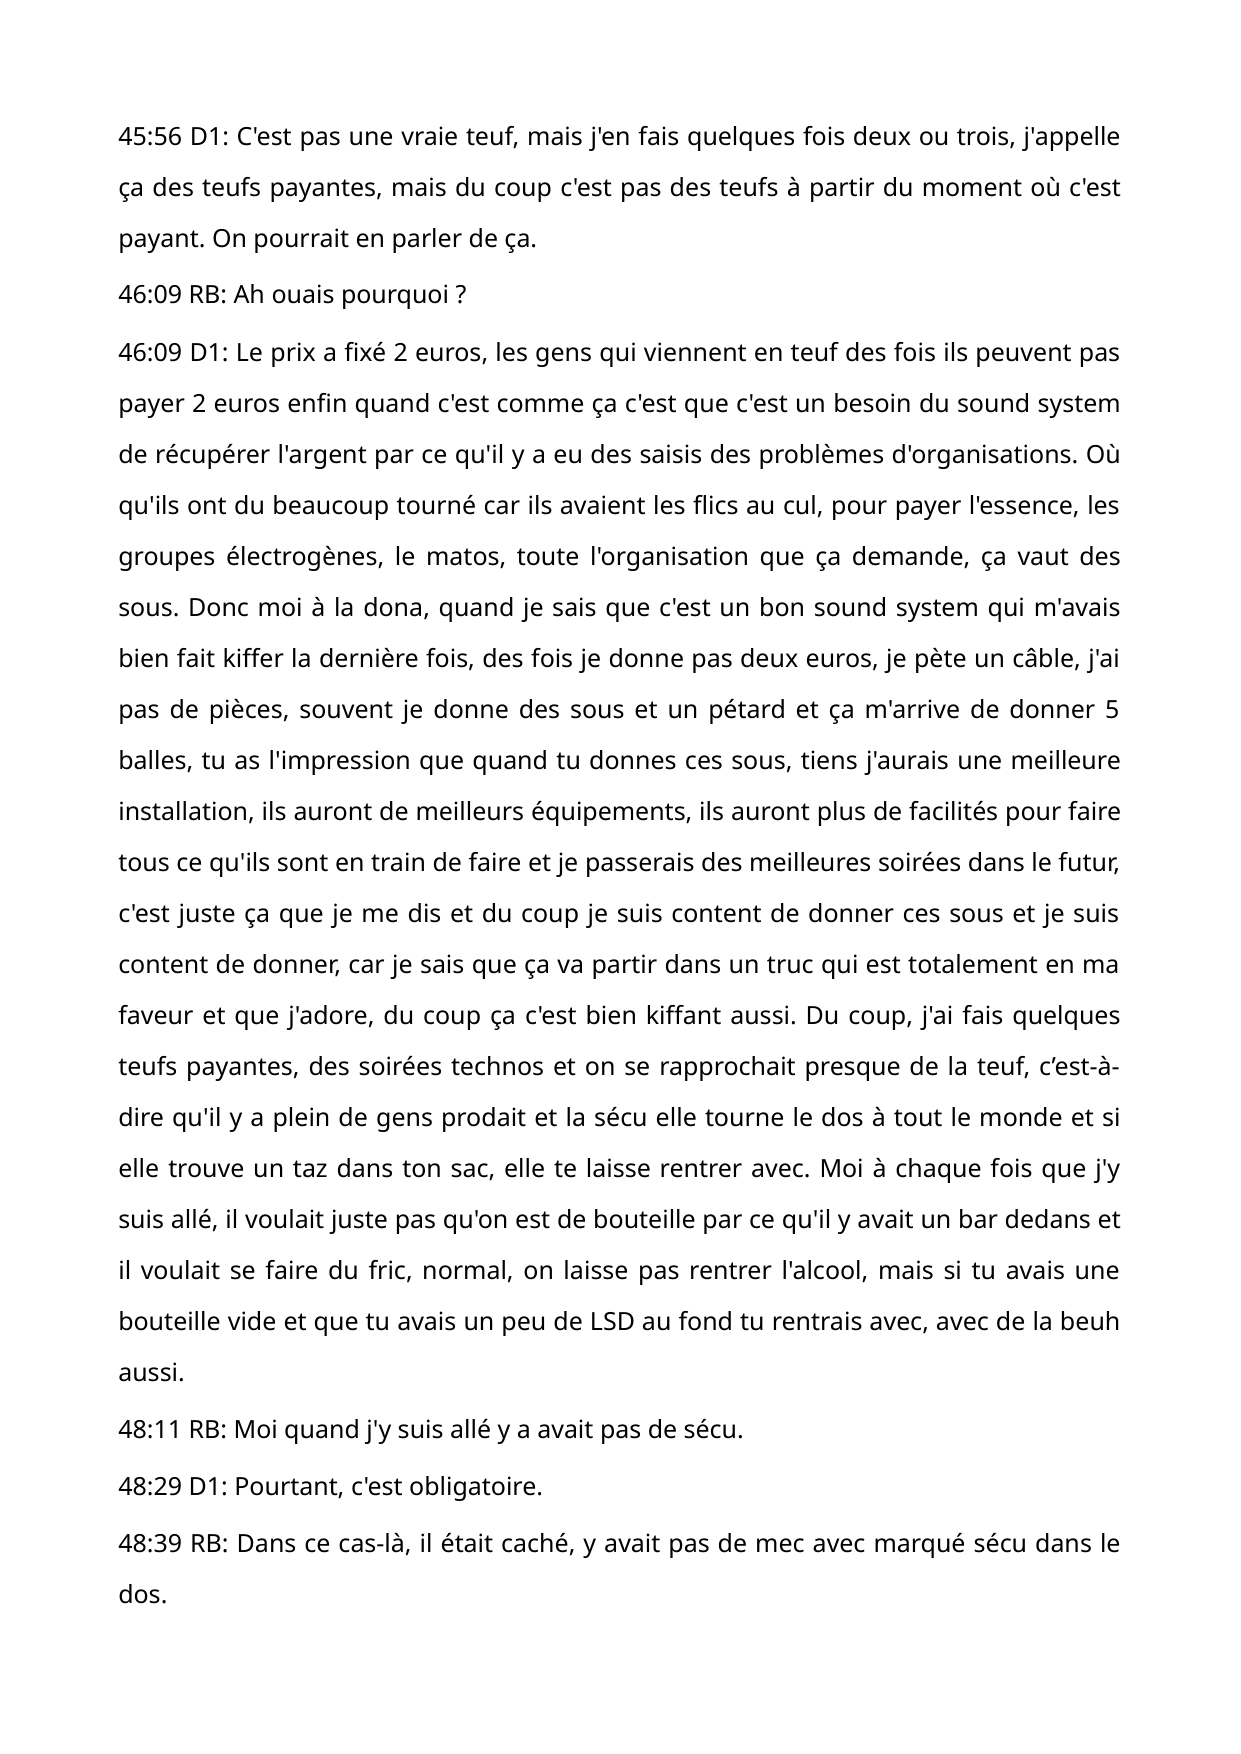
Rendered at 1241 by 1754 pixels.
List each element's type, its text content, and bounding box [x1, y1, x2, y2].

text 48:39 RB: Dans ce cas-là, il était caché, y avait pas de mec avec marqué sécu dans le dos. [118, 1526, 1122, 1611]
text 46:09 D1: Le prix a fixé 2 euros, les gens qui viennent en teuf des fois ils peuvent pas payer 2 euros enfin quand c'est comme ça c'est que c'est un besoin du sound system de récupérer l'argent par ce qu'il y a eu des saisis des problèmes d'organisations. Où qu'ils ont du beaucoup tourné car ils avaient les flics au cul, pour payer l'essence, les groupes électrogènes, le matos, toute l'organisation que ça demande, ça vaut des sous. Donc moi à la dona, quand je sais que c'est un bon sound system qui m'avais bien fait kiffer la dernière fois, des fois je donne pas deux euros, je pète un câble, j'ai pas de pièces, souvent je donne des sous et un pétard et ça m'arrive de donner 5 balles, tu as l'impression que quand tu donnes ces sous, tiens j'aurais une meilleure installation, ils auront de meilleurs équipements, ils auront plus de facilités pour faire tous ce qu'ils sont en train de faire et je passerais des meilleures soirées dans le futur, c'est juste ça que je me dis et du coup je suis content de donner ces sous et je suis content de donner, car je sais que ça va partir dans un truc qui est totalement en ma faveur et que j'adore, du coup ça c'est bien kiffant aussi. Du coup, j'ai fais quelques teufs payantes, des soirées technos et on se rapprochait presque de la teuf, c’est-à-dire qu'il y a plein de gens prodait et la sécu elle tourne le dos à tout le monde et si elle trouve un taz dans ton sac, elle te laisse rentrer avec. Moi à chaque fois que j'y suis allé, il voulait juste pas qu'on est de bouteille par ce qu'il y avait un bar dedans et il voulait se faire du fric, normal, on laisse pas rentrer l'alcool, mais si tu avais une bouteille vide et que tu avais un peu de LSD au fond tu rentrais avec, avec de la beuh aussi. [118, 334, 1122, 1389]
text 48:11 RB: Moi quand j'y suis allé y a avait pas de sécu. [118, 1412, 1122, 1446]
text 48:29 D1: Pourtant, c'est obligatoire. [118, 1469, 1122, 1503]
text 45:56 D1: C'est pas une vraie teuf, mais j'en fais quelques fois deux ou trois, j'appelle ça des teufs payantes, mais du coup c'est pas des teufs à partir du moment où c'est payant. On pourrait en parler de ça. [118, 118, 1122, 254]
text 46:09 RB: Ah ouais pourquoi ? [118, 277, 1122, 311]
